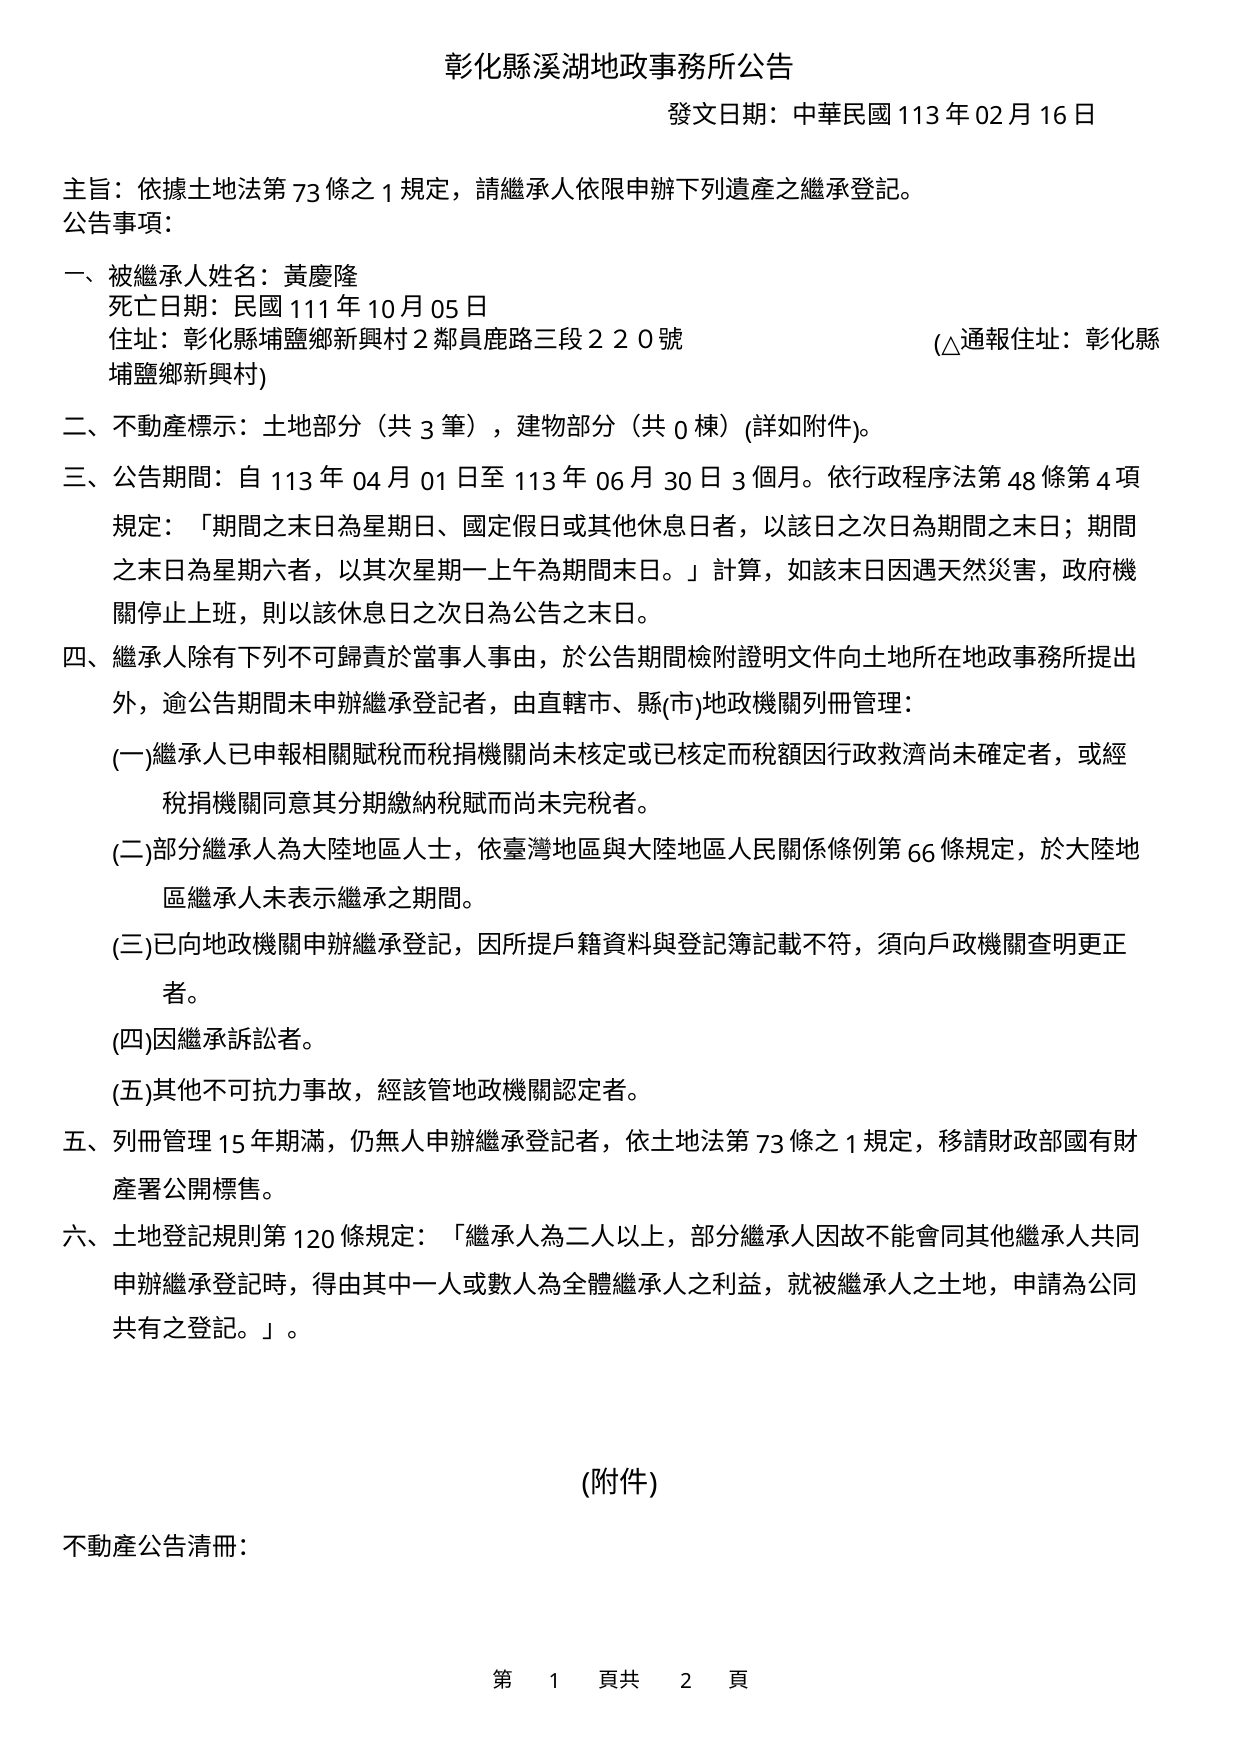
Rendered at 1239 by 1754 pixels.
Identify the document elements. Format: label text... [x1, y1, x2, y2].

table_cell [653, 95, 667, 135]
table_cell [0, 1585, 62, 1660]
table_cell [483, 1585, 523, 1660]
table_cell [483, 1411, 523, 1452]
table_cell [523, 1411, 585, 1452]
table_cell [1177, 1411, 1239, 1452]
table_cell [0, 1513, 62, 1585]
table_header [667, 0, 718, 41]
table_cell [1177, 314, 1239, 412]
table_cell [62, 1411, 109, 1452]
table_cell 頁共 [585, 1660, 653, 1701]
table_header [523, 0, 585, 41]
table_cell [0, 275, 62, 313]
table_cell [653, 135, 667, 176]
table_cell [1177, 95, 1239, 135]
table_cell [0, 263, 62, 274]
table_cell [109, 95, 482, 135]
table_cell 發文日期：中華民國113年02月16日 [667, 95, 1177, 135]
table_cell (附件) [62, 1452, 1177, 1513]
table_cell 彰化縣溪湖地政事務所公告 [62, 41, 1177, 94]
table_header [0, 0, 62, 41]
table_cell [718, 135, 759, 176]
table_cell [483, 135, 523, 176]
table_cell [109, 1411, 482, 1452]
table_cell [1177, 176, 1239, 262]
table_cell [109, 1660, 482, 1701]
table_cell [585, 95, 653, 135]
table_cell [62, 314, 109, 412]
table_cell [62, 135, 109, 176]
table_cell [0, 314, 62, 412]
table_header [759, 0, 1177, 41]
table_cell [1177, 263, 1239, 274]
table_cell [523, 135, 585, 176]
table_cell [0, 95, 62, 135]
table_cell 不動產公告清冊： [62, 1513, 1177, 1585]
table_cell [653, 1411, 667, 1452]
table_header [653, 0, 667, 41]
table_cell [667, 1411, 718, 1452]
table_cell [759, 1660, 1177, 1701]
table_cell [667, 1585, 718, 1660]
table_header [718, 0, 759, 41]
table_cell [1177, 1452, 1239, 1513]
table_cell [109, 1585, 482, 1660]
table_cell 第 [483, 1660, 523, 1701]
table_cell [0, 135, 62, 176]
table_cell [759, 1411, 1177, 1452]
table_cell [718, 1411, 759, 1452]
table_cell 2 [653, 1660, 718, 1701]
table_cell 1 [523, 1660, 585, 1701]
table_cell [1177, 275, 1239, 313]
table_cell [667, 135, 718, 176]
table_cell [109, 135, 482, 176]
table_cell [0, 1452, 62, 1513]
table_cell 頁 [718, 1660, 759, 1701]
table_cell [585, 1585, 653, 1660]
table_cell [1177, 1513, 1239, 1585]
table_cell [62, 1660, 109, 1701]
table_cell [653, 1585, 667, 1660]
table_header [1177, 0, 1239, 41]
table_cell [718, 1585, 759, 1660]
table_cell [759, 135, 1177, 176]
table_cell [1177, 413, 1239, 1411]
table_cell 一、 [62, 263, 109, 313]
table_cell [759, 1585, 1177, 1660]
table_cell [1177, 41, 1239, 94]
table_cell [1177, 1660, 1239, 1701]
table_header [483, 0, 523, 41]
table_cell [1177, 1585, 1239, 1660]
table_cell [1177, 135, 1239, 176]
table_cell [585, 1411, 653, 1452]
table_header [109, 0, 482, 41]
table_cell [483, 95, 523, 135]
table_cell [0, 413, 62, 1411]
table_header [585, 0, 653, 41]
table_cell [0, 176, 62, 262]
table_cell [0, 1660, 62, 1701]
table_cell 二、不動產標示：土地部分（共 3 筆），建物部分（共 0 棟）(詳如附件)。 三、公告期間：自 113 年 04 月 01 日至 113 年 06 月 30 日 3 個月。依行政程序法第48條第4項 規定：「期間之末日為星期日、國定假日或其他休息日者，以該日之次日為期間之末日；期間 之末日為星期六者，以其次星期一上午為期間末日。」計算，如該末日因遇天然災害，政府機 關停止上班，則以該休息日之次日為公告之末日。 四、繼承人除有下列不可歸責於當事人事由，於公告期間檢附證明文件向土地所在地政事務所提出 外，逾公告期間未申辦繼承登記者，由直轄市、縣(市)地政機關列冊管理： (一)繼承人已申報相關賦稅而稅捐機關尚未核定或已核定而稅額因行政救濟尚未確定者，或經 稅捐機關同意其分期繳納稅賦而尚未完稅者。 (二)部分繼承人為大陸地區人士，依臺灣地區與大陸地區人民關係條例第66條規定，於大陸地 區繼承人未表示繼承之期間。 (三)已向地政機關申辦繼承登記，因所提戶籍資料與登記簿記載不符，須向戶政機關查明更正 者。 (四)因繼承訴訟者。 (五)其他不可抗力事故，經該管地政機關認定者。 五、列冊管理15年期滿，仍無人申辦繼承登記者，依土地法第73條之1規定，移請財政部國有財 產署公開標售。 六、土地登記規則第120條規定：「繼承人為二人以上，部分繼承人因故不能會同其他繼承人共同 申辦繼承登記時，得由其中一人或數人為全體繼承人之利益，就被繼承人之土地，申請為公同 共有之登記。」。 [62, 413, 1177, 1411]
table_cell [62, 95, 109, 135]
table_cell [523, 1585, 585, 1660]
table_cell [62, 1585, 109, 1660]
table_header [62, 0, 109, 41]
table_cell [0, 41, 62, 94]
table_cell [523, 95, 585, 135]
table_cell 被繼承人姓名：黃慶隆 死亡日期：民國111年10月05日 住址：彰化縣埔鹽鄉新興村２鄰員鹿路三段２２０號 (△通報住址：彰化縣埔鹽鄉新興村) [109, 263, 1177, 412]
table_cell 主旨：依據土地法第73條之1規定，請繼承人依限申辦下列遺產之繼承登記。 公告事項： [62, 176, 1177, 262]
table_cell [585, 135, 653, 176]
table_cell [0, 1411, 62, 1452]
